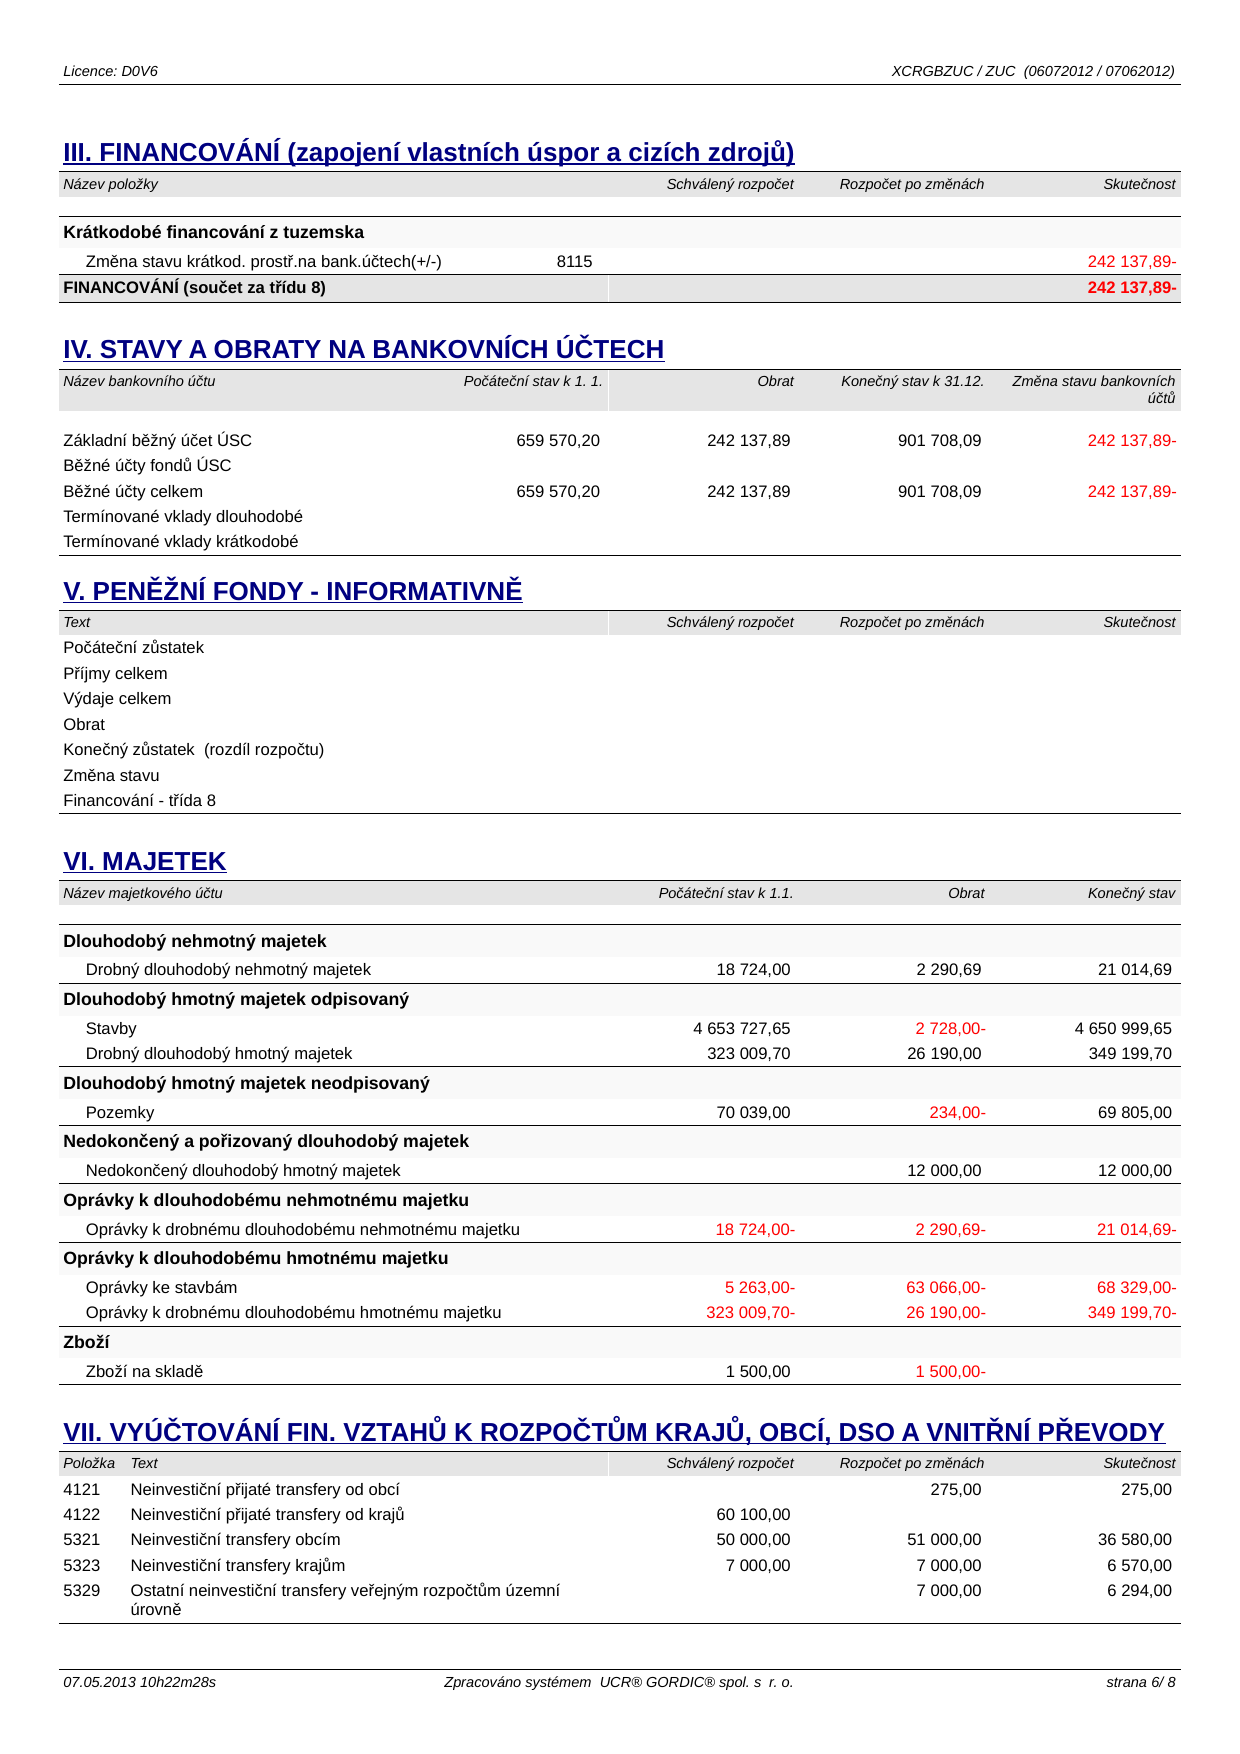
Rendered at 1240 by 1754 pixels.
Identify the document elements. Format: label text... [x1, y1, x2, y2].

table_cell 69 805,00 [990, 1099, 1181, 1125]
table_cell [609, 275, 799, 302]
table_header Počáteční stav k 1. 1. [418, 370, 608, 411]
table_cell [609, 788, 799, 813]
table_header Položka [59, 1452, 126, 1476]
table_cell 4 653 727,65 [609, 1016, 799, 1041]
table_cell [990, 737, 1181, 762]
table_cell 275,00 [799, 1476, 990, 1502]
table_cell [59, 1216, 81, 1242]
table_cell [609, 635, 799, 661]
table_cell Konečný zůstatek (rozdíl rozpočtu) [59, 737, 608, 762]
table_cell [990, 529, 1181, 554]
table_cell Běžné účty celkem [59, 478, 418, 504]
table_cell [799, 686, 990, 711]
table_cell Změna stavu [59, 762, 608, 788]
table_cell 5321 [59, 1527, 126, 1552]
table_cell 21 014,69- [990, 1216, 1181, 1242]
text III. FINANCOVÁNÍ (zapojení vlastních úspor a cizích zdrojů) [63, 137, 1177, 167]
table_cell [609, 762, 799, 788]
table_header 901 708,09 [799, 428, 990, 453]
table_cell 12 000,00 [990, 1158, 1181, 1183]
table_cell Termínované vklady krátkodobé [59, 529, 418, 554]
table_cell Nedokončený a pořizovaný dlouhodobý majetek [59, 1126, 1181, 1158]
table_cell Dlouhodobý hmotný majetek neodpisovaný [59, 1067, 1181, 1099]
table_cell 242 137,89 [609, 478, 799, 504]
text VII. VYÚČTOVÁNÍ FIN. VZTAHŮ K ROZPOČTŮM KRAJŮ, OBCÍ, DSO A VNITŘNÍ PŘEVODY [63, 1417, 1177, 1447]
table_cell 1 500,00 [609, 1359, 799, 1384]
table_cell 7 000,00 [609, 1553, 799, 1578]
table_cell [990, 1502, 1181, 1527]
table_cell FINANCOVÁNÍ (součet za třídu 8) [59, 275, 608, 302]
table_cell 349 199,70- [990, 1300, 1181, 1326]
table_cell Výdaje celkem [59, 686, 608, 711]
table_cell Oprávky k dlouhodobému nehmotnému majetku [59, 1184, 1181, 1216]
table_cell 901 708,09 [799, 478, 990, 504]
table_cell [799, 737, 990, 762]
table_header Obrat [799, 881, 990, 905]
table_cell 5323 [59, 1553, 126, 1578]
table_cell [799, 711, 990, 737]
table_cell [990, 661, 1181, 686]
table_cell [59, 1624, 1181, 1651]
table_cell 18 724,00- [609, 1216, 799, 1242]
table_cell [799, 1502, 990, 1527]
table_cell [609, 504, 799, 529]
table_header Skutečnost [990, 611, 1181, 635]
table_cell 7 000,00 [799, 1578, 990, 1622]
table_cell 18 724,00 [609, 957, 799, 982]
table_cell 60 100,00 [609, 1502, 799, 1527]
table_cell Termínované vklady dlouhodobé [59, 504, 418, 529]
table_cell 349 199,70 [990, 1041, 1181, 1066]
table_cell 234,00- [799, 1099, 990, 1125]
table_cell [59, 957, 81, 982]
table_cell [609, 737, 799, 762]
table_cell 68 329,00- [990, 1275, 1181, 1300]
table_cell 70 039,00 [609, 1099, 799, 1125]
table_header 659 570,20 [418, 428, 608, 453]
table_cell Oprávky k drobnému dlouhodobému hmotnému majetku [81, 1300, 608, 1326]
table_header Název položky [59, 172, 452, 197]
table_header Konečný stav [990, 881, 1181, 905]
table_cell [799, 635, 990, 661]
table_cell [59, 1041, 81, 1066]
table_cell Obrat [59, 711, 608, 737]
table_header 242 137,89- [990, 428, 1181, 453]
table_cell 242 137,89- [990, 478, 1181, 504]
table_cell 51 000,00 [799, 1527, 990, 1552]
text IV. STAVY A OBRATY NA BANKOVNÍCH ÚČTECH [63, 334, 1177, 364]
table_cell Běžné účty fondů ÚSC [59, 453, 418, 478]
table_cell [609, 711, 799, 737]
table_cell 26 190,00- [799, 1300, 990, 1326]
table_cell [59, 1359, 81, 1384]
table_header 242 137,89 [609, 428, 799, 453]
table_cell 4 650 999,65 [990, 1016, 1181, 1041]
table_cell [609, 453, 799, 478]
table_header Základní běžný účet ÚSC [59, 428, 418, 453]
table_cell [799, 762, 990, 788]
table_cell [799, 788, 990, 813]
table_cell [59, 556, 1181, 572]
table_cell 275,00 [990, 1476, 1181, 1502]
table_cell [990, 504, 1181, 529]
table_cell [59, 1099, 81, 1125]
table_cell [418, 529, 608, 554]
table_cell Dlouhodobý hmotný majetek odpisovaný [59, 984, 1181, 1016]
table_header Rozpočet po změnách [799, 172, 990, 197]
table_header Skutečnost [990, 172, 1181, 197]
table_cell Drobný dlouhodobý hmotný majetek [81, 1041, 608, 1066]
table_cell [609, 1578, 799, 1622]
table_cell 242 137,89- [990, 249, 1181, 274]
table_cell 659 570,20 [418, 478, 608, 504]
table_cell [609, 249, 799, 274]
table_cell 36 580,00 [990, 1527, 1181, 1552]
table_cell Ostatní neinvestiční transfery veřejným rozpočtům územní úrovně [126, 1578, 608, 1622]
table_cell Neinvestiční přijaté transfery od krajů [126, 1502, 608, 1527]
table_cell Neinvestiční transfery krajům [126, 1553, 608, 1578]
table_header Konečný stav k 31.12. [799, 370, 990, 411]
table_cell 7 000,00 [799, 1553, 990, 1578]
table_cell Pozemky [81, 1099, 608, 1125]
table_cell 5329 [59, 1578, 126, 1622]
table_cell Zboží na skladě [81, 1359, 608, 1384]
table_cell 8115 [553, 249, 608, 274]
table_header Schválený rozpočet [609, 611, 799, 635]
table_cell [609, 1476, 799, 1502]
table_cell 21 014,69 [990, 957, 1181, 982]
table_cell 26 190,00 [799, 1041, 990, 1066]
table_header Schválený rozpočet [452, 172, 799, 197]
table_cell Zboží [59, 1327, 1181, 1358]
table_cell [418, 453, 608, 478]
table_cell Počáteční zůstatek [59, 635, 608, 661]
table_header Skutečnost [990, 1452, 1181, 1476]
table_cell [990, 711, 1181, 737]
table_cell [59, 1158, 81, 1183]
table_cell [990, 635, 1181, 661]
table_cell [609, 686, 799, 711]
table_cell [59, 1275, 81, 1300]
table_cell 323 009,70- [609, 1300, 799, 1326]
table_cell Neinvestiční transfery obcím [126, 1527, 608, 1552]
table_cell Oprávky k dlouhodobému hmotnému majetku [59, 1243, 1181, 1275]
table_cell [609, 661, 799, 686]
table_cell [799, 249, 990, 274]
table_cell [990, 1359, 1181, 1384]
table_header Krátkodobé financování z tuzemska [59, 217, 1181, 248]
table_cell Drobný dlouhodobý nehmotný majetek [81, 957, 608, 982]
table_cell [990, 686, 1181, 711]
table_cell 2 290,69- [799, 1216, 990, 1242]
table_cell [59, 249, 81, 274]
table_cell [799, 504, 990, 529]
table_cell [799, 275, 990, 302]
table_cell 2 728,00- [799, 1016, 990, 1041]
table_cell 63 066,00- [799, 1275, 990, 1300]
table_cell Oprávky ke stavbám [81, 1275, 608, 1300]
text VI. MAJETEK [63, 846, 1177, 876]
table_header Schválený rozpočet [609, 1452, 799, 1476]
table_header Rozpočet po změnách [799, 1452, 990, 1476]
table_cell 2 290,69 [799, 957, 990, 982]
text V. PENĚŽNÍ FONDY - INFORMATIVNĚ [63, 576, 1177, 606]
table_cell [59, 814, 1181, 842]
table_cell [990, 788, 1181, 813]
table_header Název bankovního účtu [59, 370, 418, 411]
table_cell 5 263,00- [609, 1275, 799, 1300]
table_header Text [59, 611, 608, 635]
table_cell Změna stavu krátkod. prostř.na bank.účtech(+/-) [81, 249, 552, 274]
table_cell [59, 1016, 81, 1041]
table_cell Příjmy celkem [59, 661, 608, 686]
table_cell 50 000,00 [609, 1527, 799, 1552]
table_cell Financování - třída 8 [59, 788, 608, 813]
table_cell [418, 504, 608, 529]
table_header Text [126, 1452, 608, 1476]
table_cell [990, 762, 1181, 788]
table_header Název majetkového účtu [59, 881, 452, 905]
table_cell Nedokončený dlouhodobý hmotný majetek [81, 1158, 608, 1183]
table_cell Oprávky k drobnému dlouhodobému nehmotnému majetku [81, 1216, 608, 1242]
table_cell [59, 1385, 1181, 1413]
table_header Počáteční stav k 1.1. [452, 881, 799, 905]
table_cell [990, 453, 1181, 478]
table_cell 242 137,89- [990, 275, 1181, 302]
table_cell [799, 453, 990, 478]
table_header Rozpočet po změnách [799, 611, 990, 635]
table_cell Neinvestiční přijaté transfery od obcí [126, 1476, 608, 1502]
table_cell 4122 [59, 1502, 126, 1527]
table_cell 323 009,70 [609, 1041, 799, 1066]
table_header Obrat [609, 370, 799, 411]
table_cell Stavby [81, 1016, 608, 1041]
table_cell [609, 529, 799, 554]
table_cell [59, 1300, 81, 1326]
table_cell [799, 661, 990, 686]
table_cell 6 570,00 [990, 1553, 1181, 1578]
table_cell 12 000,00 [799, 1158, 990, 1183]
table_cell 1 500,00- [799, 1359, 990, 1384]
table_header Dlouhodobý nehmotný majetek [59, 925, 1181, 957]
table_header Změna stavu bankovních účtů [990, 370, 1181, 411]
table_cell [609, 1158, 799, 1183]
table_cell [799, 529, 990, 554]
table_cell 4121 [59, 1476, 126, 1502]
table_cell 6 294,00 [990, 1578, 1181, 1622]
